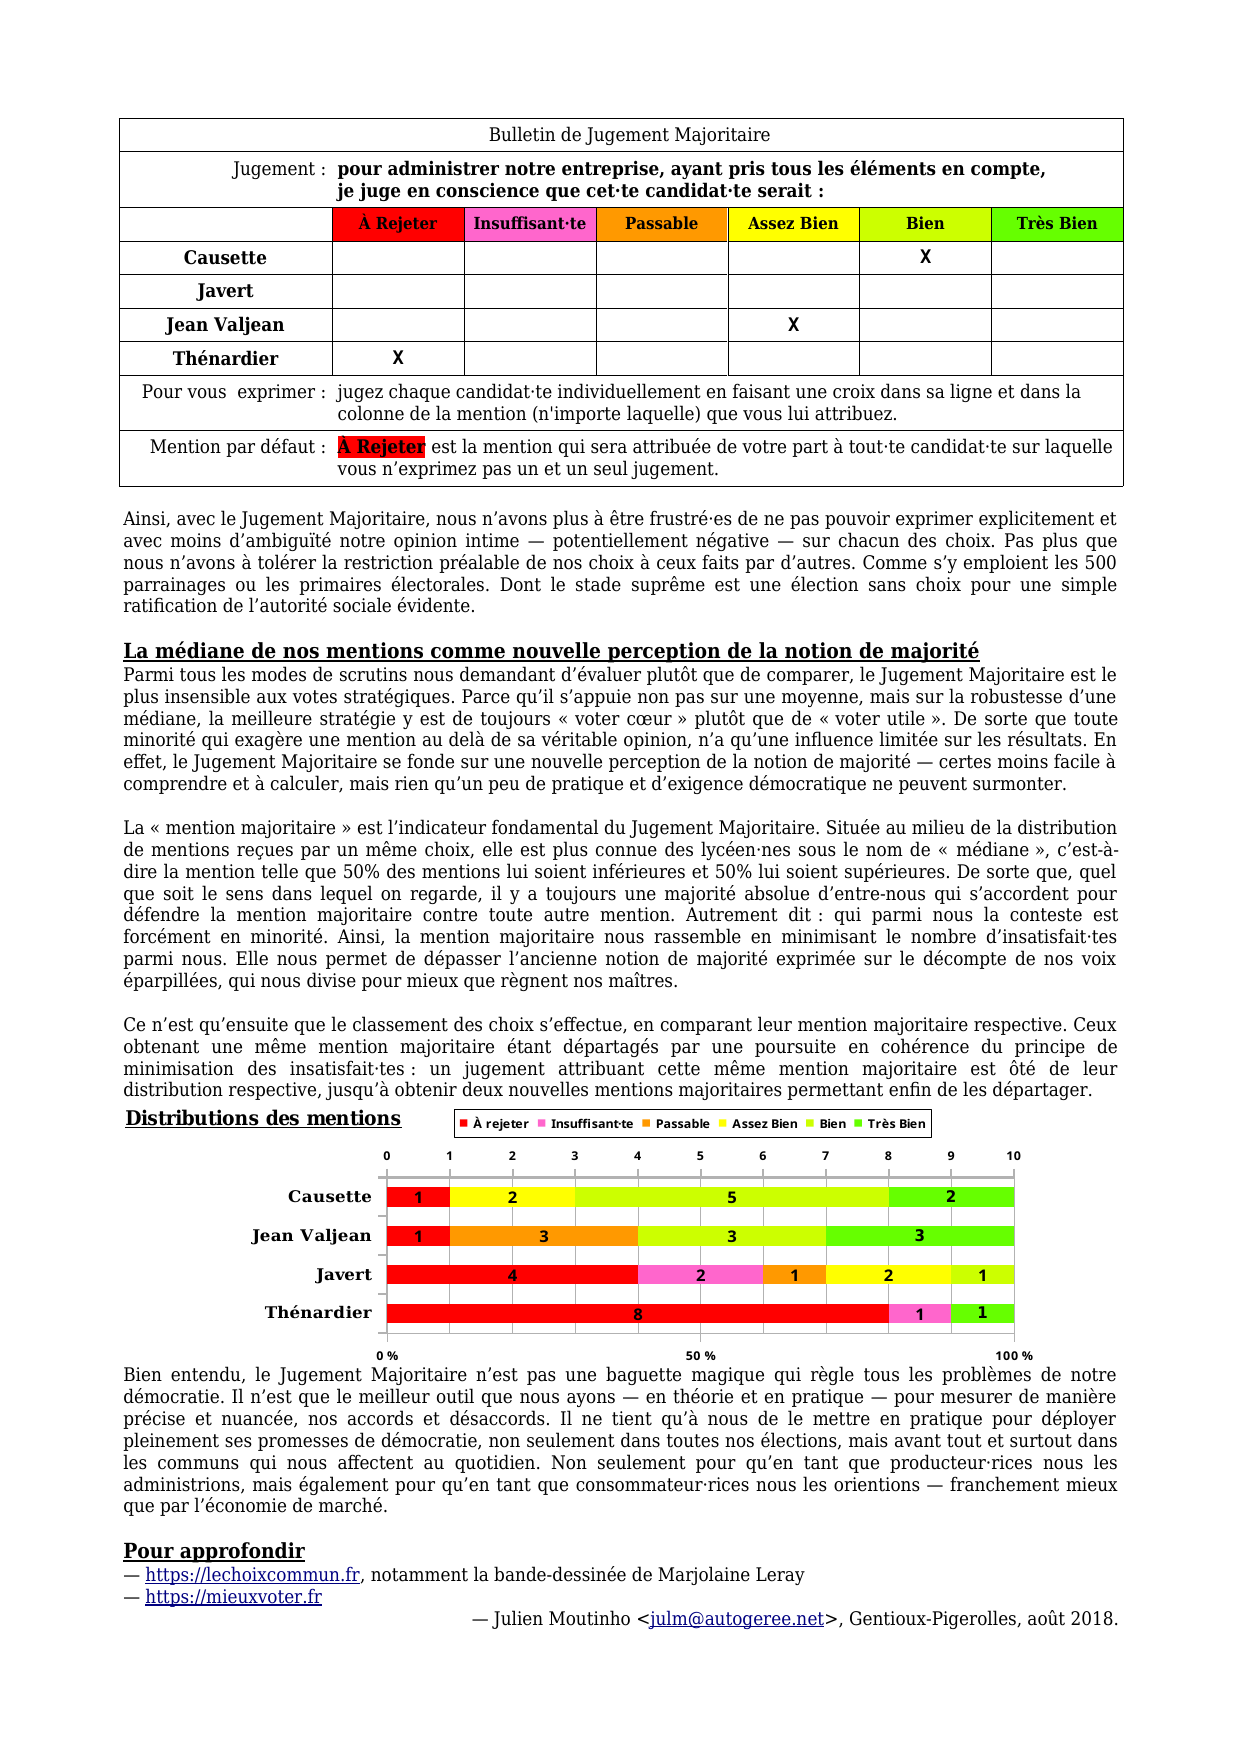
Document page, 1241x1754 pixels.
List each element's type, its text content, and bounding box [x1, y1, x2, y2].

table_cell Bien [860, 208, 991, 241]
text Pour approfondir [123, 1539, 1119, 1564]
table_cell [333, 275, 464, 308]
table_cell [120, 208, 332, 241]
table_cell [465, 342, 596, 375]
table_cell [729, 242, 859, 274]
text Parmi tous les modes de scrutins nous demandant d’évaluer plutôt que de comparer, le Jugement Majoritaire est le plus insensible aux votes stratégiques. Parce qu’il s’appuie non pas sur une moyenne, mais sur la robustesse d’une médiane, la meilleure stratégie y est de toujours « voter cœur » plutôt que de « voter utile ». De sorte que toute minorité qui exagère une mention au delà de sa véritable opinion, n’a qu’une influence limitée sur les résultats. En effet, le Jugement Majoritaire se fonde sur une nouvelle perception de la notion de majorité — certes moins facile à comprendre et à calculer, mais rien qu’un peu de pratique et d’exigence démocratique ne peuvent surmonter. [123, 664, 1119, 795]
table_cell Très Bien [992, 208, 1123, 241]
table_cell [333, 242, 464, 274]
table_cell X [860, 242, 991, 274]
table_cell [465, 309, 596, 341]
table_cell [597, 242, 727, 274]
table_cell Causette [120, 242, 332, 274]
table_cell Jean Valjean [120, 309, 332, 341]
table_cell [465, 242, 596, 274]
table_cell Pour vous exprimer : [120, 376, 332, 430]
table_cell jugez chaque candidat·te individuellement en faisant une croix dans sa ligne et dans la colonne de la mention (n'importe laquelle) que vous lui attribuez. [332, 376, 1123, 430]
table_cell À Rejeter est la mention qui sera attribuée de votre part à tout·te candidat·te sur laquelle vous n’exprimez pas un et un seul jugement. [332, 431, 1123, 486]
table_cell [860, 309, 991, 341]
text Ainsi, avec le Jugement Majoritaire, nous n’avons plus à être frustré·es de ne pas pouvoir exprimer explicitement et avec moins d’ambiguïté notre opinion intime — potentiellement négative — sur chacun des choix. Pas plus que nous n’avons à tolérer la restriction préalable de nos choix à ceux faits par d’autres. Comme s’y emploient les 500 parrainages ou les primaires électorales. Dont le stade suprême est une élection sans choix pour une simple ratification de l’autorité sociale évidente. [123, 508, 1119, 617]
table_cell [465, 275, 596, 308]
text — https://lechoixcommun.fr, notamment la bande-dessinée de Marjolaine Leray [123, 1564, 1119, 1586]
table_cell [992, 309, 1123, 341]
table_cell Mention par défaut : [120, 431, 332, 486]
table_cell [597, 309, 727, 341]
table_cell [860, 342, 991, 375]
table_cell [597, 275, 727, 308]
table_cell X [333, 342, 464, 375]
table_cell [333, 309, 464, 341]
text La « mention majoritaire » est l’indicateur fondamental du Jugement Majoritaire. Située au milieu de la distribution de mentions reçues par un même choix, elle est plus connue des lycéen·nes sous le nom de « médiane », c’est-à-dire la mention telle que 50% des mentions lui soient inférieures et 50% lui soient supérieures. De sorte que, quel que soit le sens dans lequel on regarde, il y a toujours une majorité absolue d’entre-nous qui s’accordent pour défendre la mention majoritaire contre toute autre mention. Autrement dit : qui parmi nous la conteste est forcément en minorité. Ainsi, la mention majoritaire nous rassemble en minimisant le nombre d’insatisfait·tes parmi nous. Elle nous permet de dépasser l’ancienne notion de majorité exprimée sur le décompte de nos voix éparpillées, qui nous divise pour mieux que règnent nos maîtres. [123, 817, 1119, 992]
table_cell Thénardier [120, 342, 332, 375]
table_cell Assez Bien [729, 208, 859, 241]
table_cell pour administrer notre entreprise, ayant pris tous les éléments en compte, je juge en conscience que cet·te candidat·te serait : [332, 152, 1123, 207]
table_cell [992, 242, 1123, 274]
table_header Bulletin de Jugement Majoritaire [120, 119, 1123, 151]
text La médiane de nos mentions comme nouvelle perception de la notion de majorité [123, 639, 1119, 664]
table_cell [860, 275, 991, 308]
table_cell [729, 275, 859, 308]
text — Julien Moutinho <julm@autogeree.net>, Gentioux-Pigerolles, août 2018. [123, 1608, 1119, 1629]
text — https://mieuxvoter.fr [123, 1586, 1119, 1608]
table_cell [597, 342, 727, 375]
text Ce n’est qu’ensuite que le classement des choix s’effectue, en comparant leur mention majoritaire respective. Ceux obtenant une même mention majoritaire étant départagés par une poursuite en cohérence du principe de minimisation des insatisfait·tes : un jugement attribuant cette même mention majoritaire est ôté de leur distribution respective, jusqu’à obtenir deux nouvelles mentions majoritaires permettant enfin de les départager. [123, 1014, 1119, 1101]
table_cell À Rejeter [333, 208, 464, 241]
table_cell [992, 342, 1123, 375]
table_cell X [729, 309, 859, 341]
text Bien entendu, le Jugement Majoritaire n’est pas une baguette magique qui règle tous les problèmes de notre démocratie. Il n’est que le meilleur outil que nous ayons — en théorie et en pratique — pour mesurer de manière précise et nuancée, nos accords et désaccords. Il ne tient qu’à nous de le mettre en pratique pour déployer pleinement ses promesses de démocratie, non seulement dans toutes nos élections, mais avant tout et surtout dans les communs qui nous affectent au quotidien. Non seulement pour qu’en tant que producteur·rices nous les administrions, mais également pour qu’en tant que consommateur·rices nous les orientions — franchement mieux que par l’économie de marché. [123, 1101, 1119, 1517]
table_cell [992, 275, 1123, 308]
table_cell Insuffisant·te [465, 208, 596, 241]
table_cell Jugement : [120, 152, 332, 207]
table_cell [729, 342, 859, 375]
table_cell Passable [597, 208, 727, 241]
table_cell Javert [120, 275, 332, 308]
